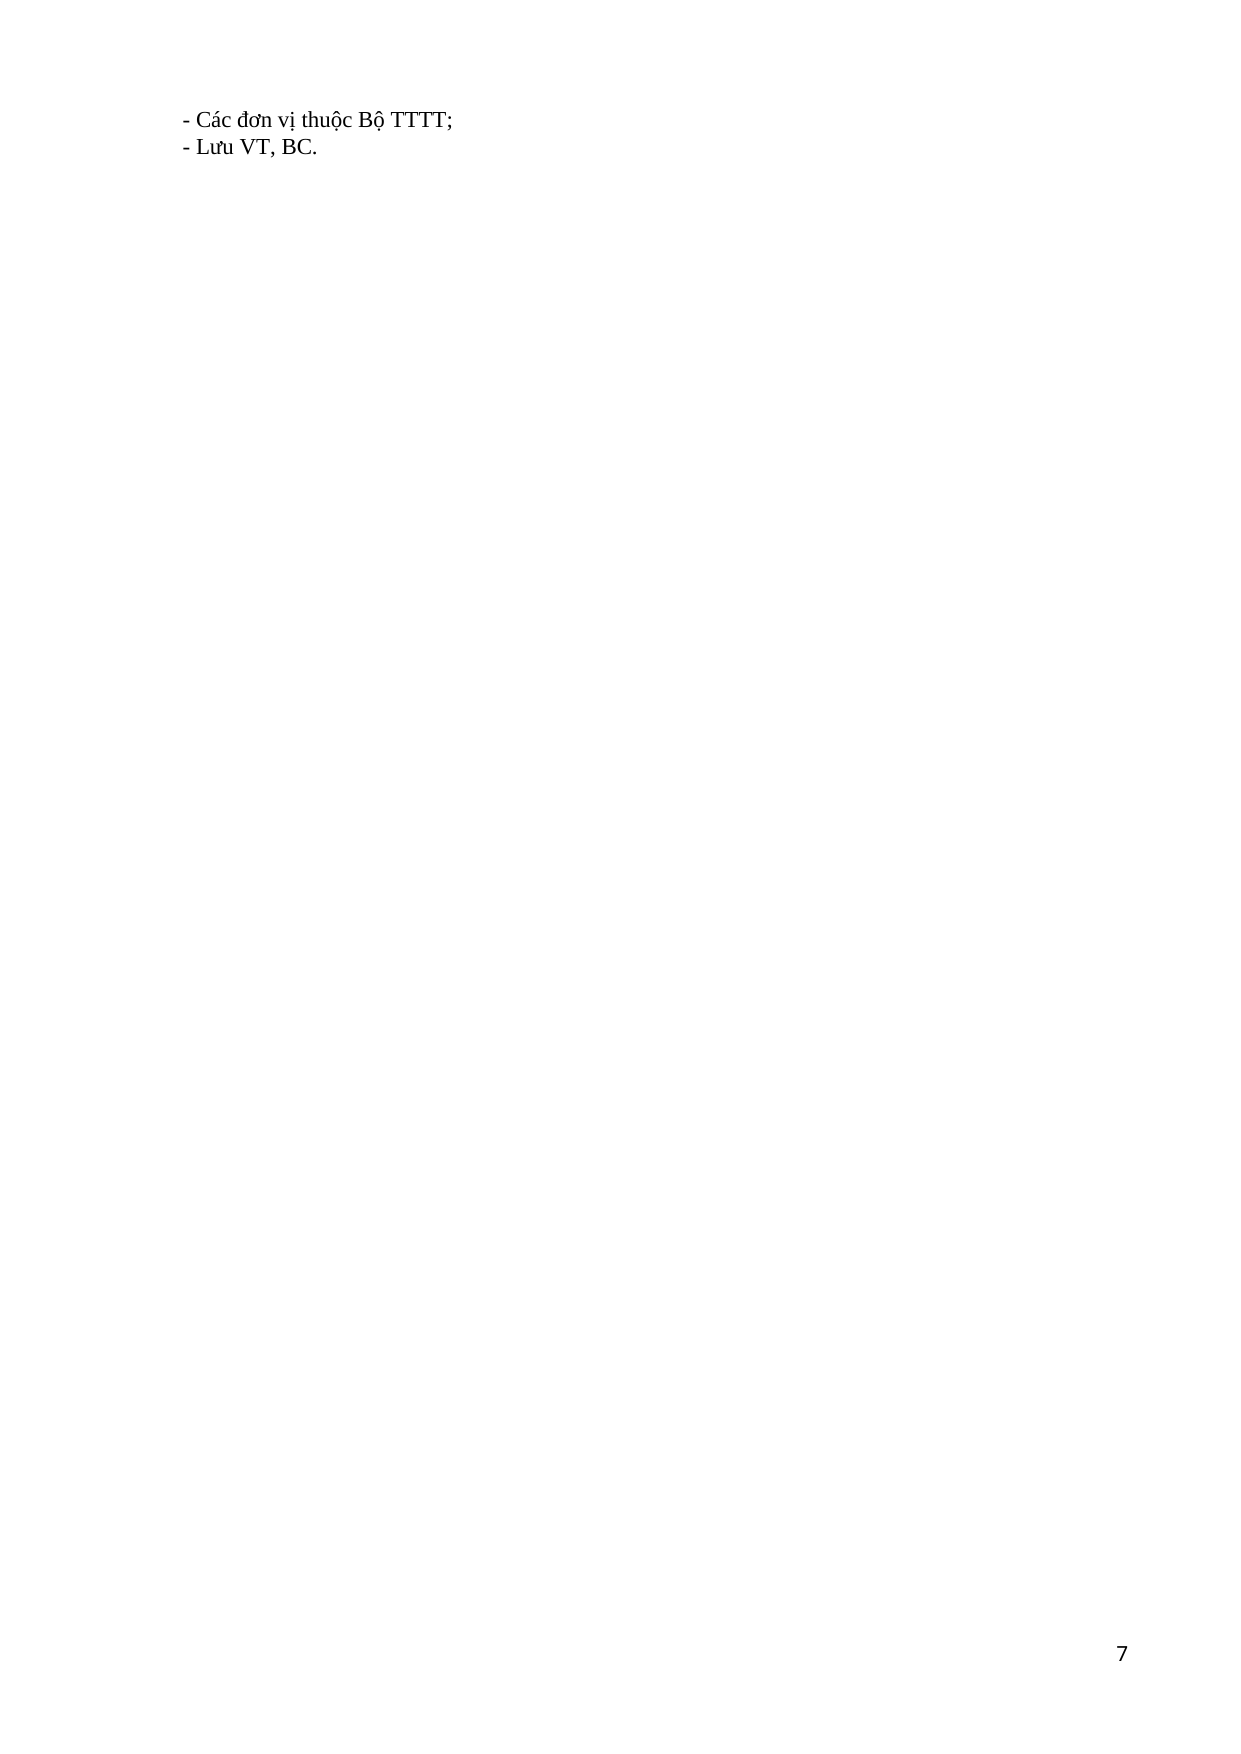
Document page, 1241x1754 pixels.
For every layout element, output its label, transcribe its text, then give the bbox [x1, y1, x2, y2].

table_header - Các đơn vị thuộc Bộ TTTT; - Lưu VT, BC. [171, 106, 649, 159]
table_header [649, 106, 1134, 159]
